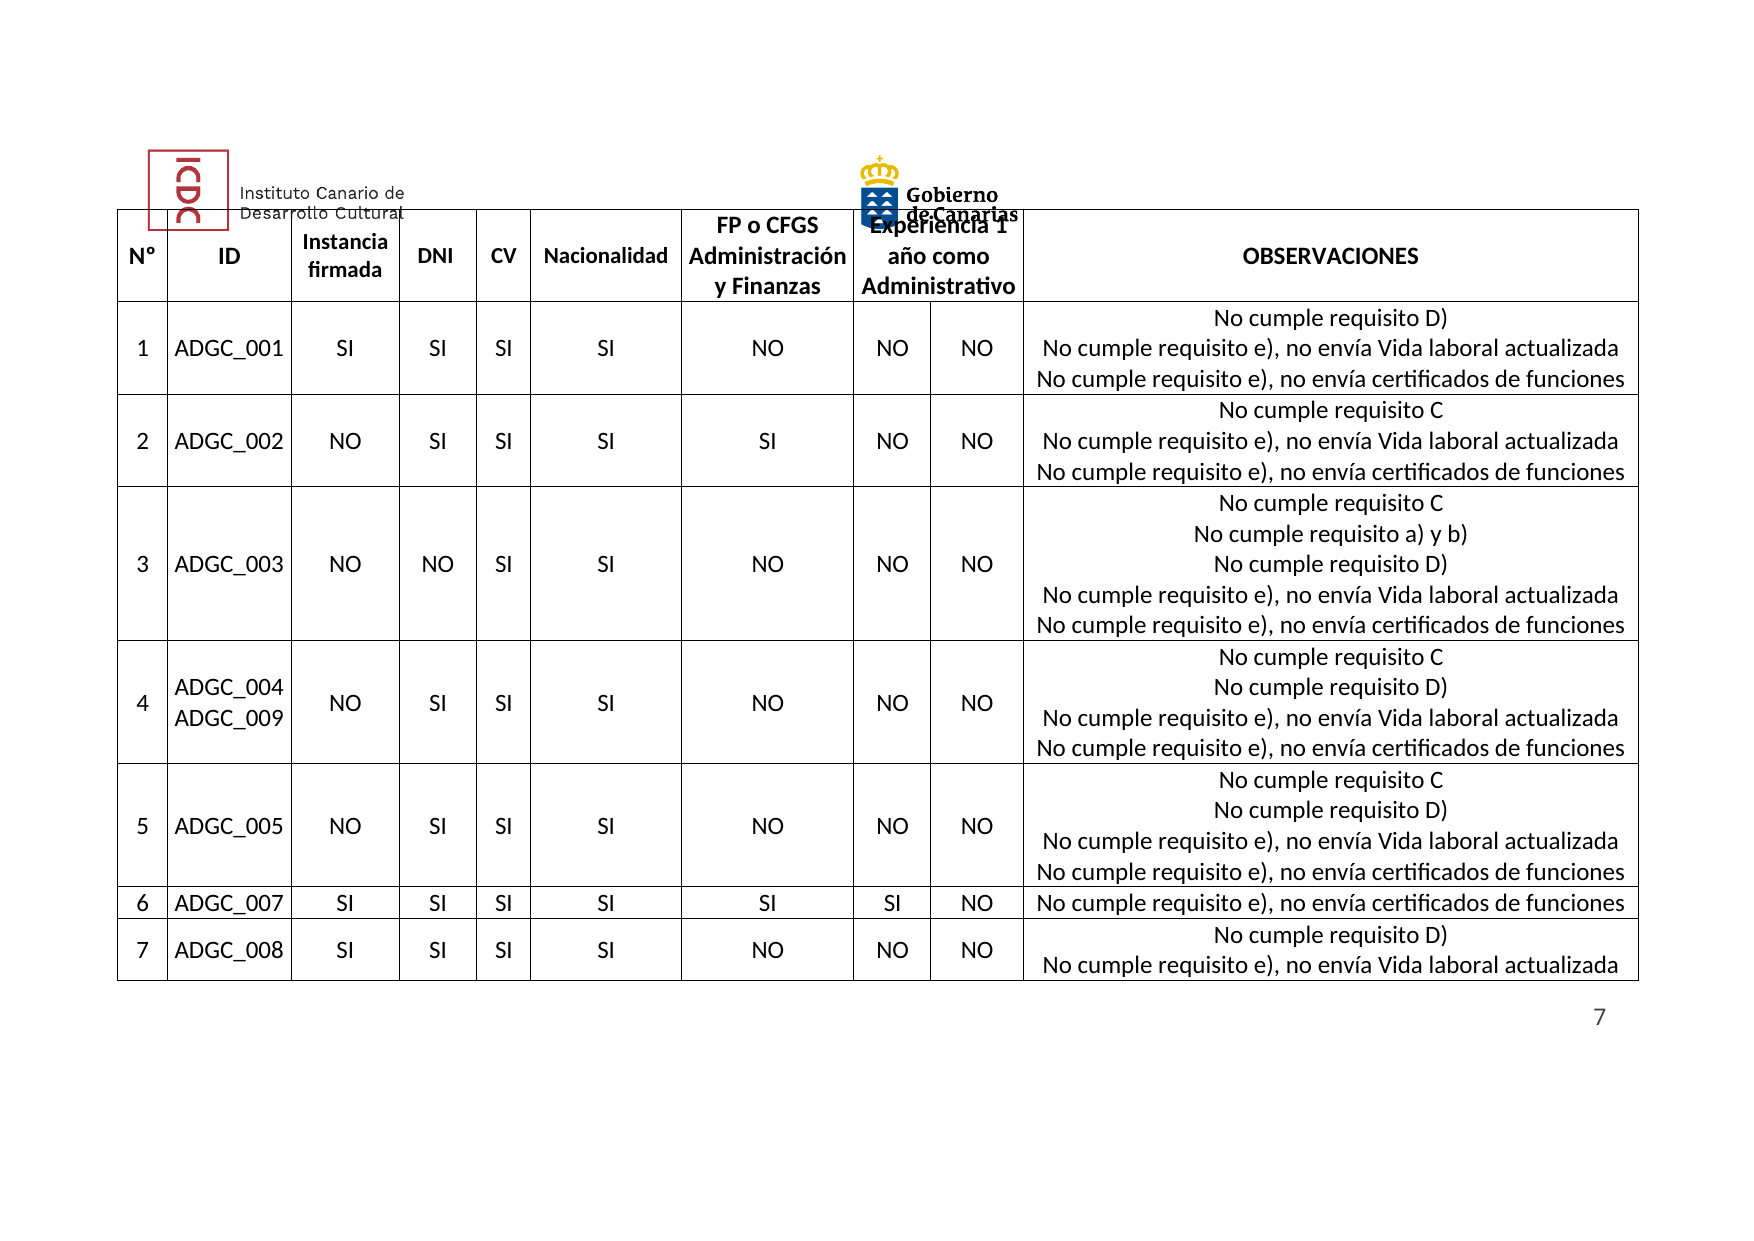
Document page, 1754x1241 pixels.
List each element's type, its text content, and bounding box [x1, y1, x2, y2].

table_cell NO [292, 764, 399, 886]
table_cell SI [292, 302, 399, 394]
table_header Instancia firmada [292, 210, 399, 301]
table_cell No cumple requisito D) No cumple requisito e), no envía Vida laboral actualizada No cumple requisito e), no envía certificados de funciones [1024, 302, 1638, 394]
table_header ID [168, 210, 291, 301]
table_cell NO [292, 395, 399, 486]
table_cell SI [400, 764, 476, 886]
table_cell SI [531, 302, 681, 394]
table_cell SI [854, 887, 930, 918]
table_header CV [477, 210, 530, 301]
table_cell NO [931, 919, 1023, 980]
table_cell SI [477, 302, 530, 394]
table_cell No cumple requisito C No cumple requisito D) No cumple requisito e), no envía Vida laboral actualizada No cumple requisito e), no envía certificados de funciones [1024, 641, 1638, 763]
table_cell 5 [118, 764, 167, 886]
table_cell 6 [118, 887, 167, 918]
table_cell NO [931, 764, 1023, 886]
table_cell No cumple requisito e), no envía certificados de funciones [1024, 887, 1638, 918]
table_header OBSERVACIONES [1024, 210, 1638, 301]
table_cell SI [531, 887, 681, 918]
table_header DNI [400, 210, 476, 301]
table_cell SI [400, 887, 476, 918]
table_cell SI [531, 641, 681, 763]
table_cell NO [682, 487, 853, 640]
table_cell ADGC_007 [168, 887, 291, 918]
table_cell No cumple requisito C No cumple requisito e), no envía Vida laboral actualizada No cumple requisito e), no envía certificados de funciones [1024, 395, 1638, 486]
table_cell NO [854, 764, 930, 886]
table_cell NO [854, 395, 930, 486]
table_header Nacionalidad [531, 210, 681, 301]
table_cell SI [531, 764, 681, 886]
table_header FP o CFGS Administración y Finanzas [682, 210, 853, 301]
table_cell NO [854, 641, 930, 763]
table_cell NO [682, 302, 853, 394]
table_cell SI [400, 302, 476, 394]
table_cell ADGC_005 [168, 764, 291, 886]
table_cell NO [854, 302, 930, 394]
table_cell SI [292, 919, 399, 980]
table_cell NO [931, 302, 1023, 394]
table_header Experiencia 1 año como Administrativo [854, 210, 1023, 301]
table_cell NO [931, 887, 1023, 918]
table_cell SI [682, 887, 853, 918]
table_cell NO [931, 641, 1023, 763]
table_cell 4 [118, 641, 167, 763]
table_cell NO [854, 919, 930, 980]
table_cell No cumple requisito C No cumple requisito D) No cumple requisito e), no envía Vida laboral actualizada No cumple requisito e), no envía certificados de funciones [1024, 764, 1638, 886]
table_cell SI [400, 919, 476, 980]
table_cell ADGC_004 ADGC_009 [168, 641, 291, 763]
table_cell NO [292, 641, 399, 763]
table_cell 2 [118, 395, 167, 486]
table_cell SI [477, 887, 530, 918]
table_cell ADGC_008 [168, 919, 291, 980]
table_cell SI [477, 641, 530, 763]
table_cell NO [931, 395, 1023, 486]
table_cell NO [682, 919, 853, 980]
table_cell NO [854, 487, 930, 640]
table_cell No cumple requisito D) No cumple requisito e), no envía Vida laboral actualizada [1024, 919, 1638, 980]
table_cell ADGC_003 [168, 487, 291, 640]
table_cell ADGC_001 [168, 302, 291, 394]
table_cell SI [400, 395, 476, 486]
table_cell SI [477, 395, 530, 486]
table_cell NO [292, 487, 399, 640]
table_cell SI [477, 487, 530, 640]
table_cell No cumple requisito C No cumple requisito a) y b) No cumple requisito D) No cumple requisito e), no envía Vida laboral actualizada No cumple requisito e), no envía certificados de funciones [1024, 487, 1638, 640]
table_cell ADGC_002 [168, 395, 291, 486]
table_cell NO [682, 641, 853, 763]
table_cell NO [931, 487, 1023, 640]
table_cell SI [682, 395, 853, 486]
table_cell SI [531, 395, 681, 486]
table_cell SI [292, 887, 399, 918]
table_header Nº [118, 210, 167, 301]
table_cell 7 [118, 919, 167, 980]
table_cell SI [400, 641, 476, 763]
table_cell 3 [118, 487, 167, 640]
table_cell SI [531, 487, 681, 640]
table_cell SI [477, 919, 530, 980]
table_cell NO [682, 764, 853, 886]
table_cell SI [477, 764, 530, 886]
table_cell 1 [118, 302, 167, 394]
table_cell NO [400, 487, 476, 640]
table_cell SI [531, 919, 681, 980]
